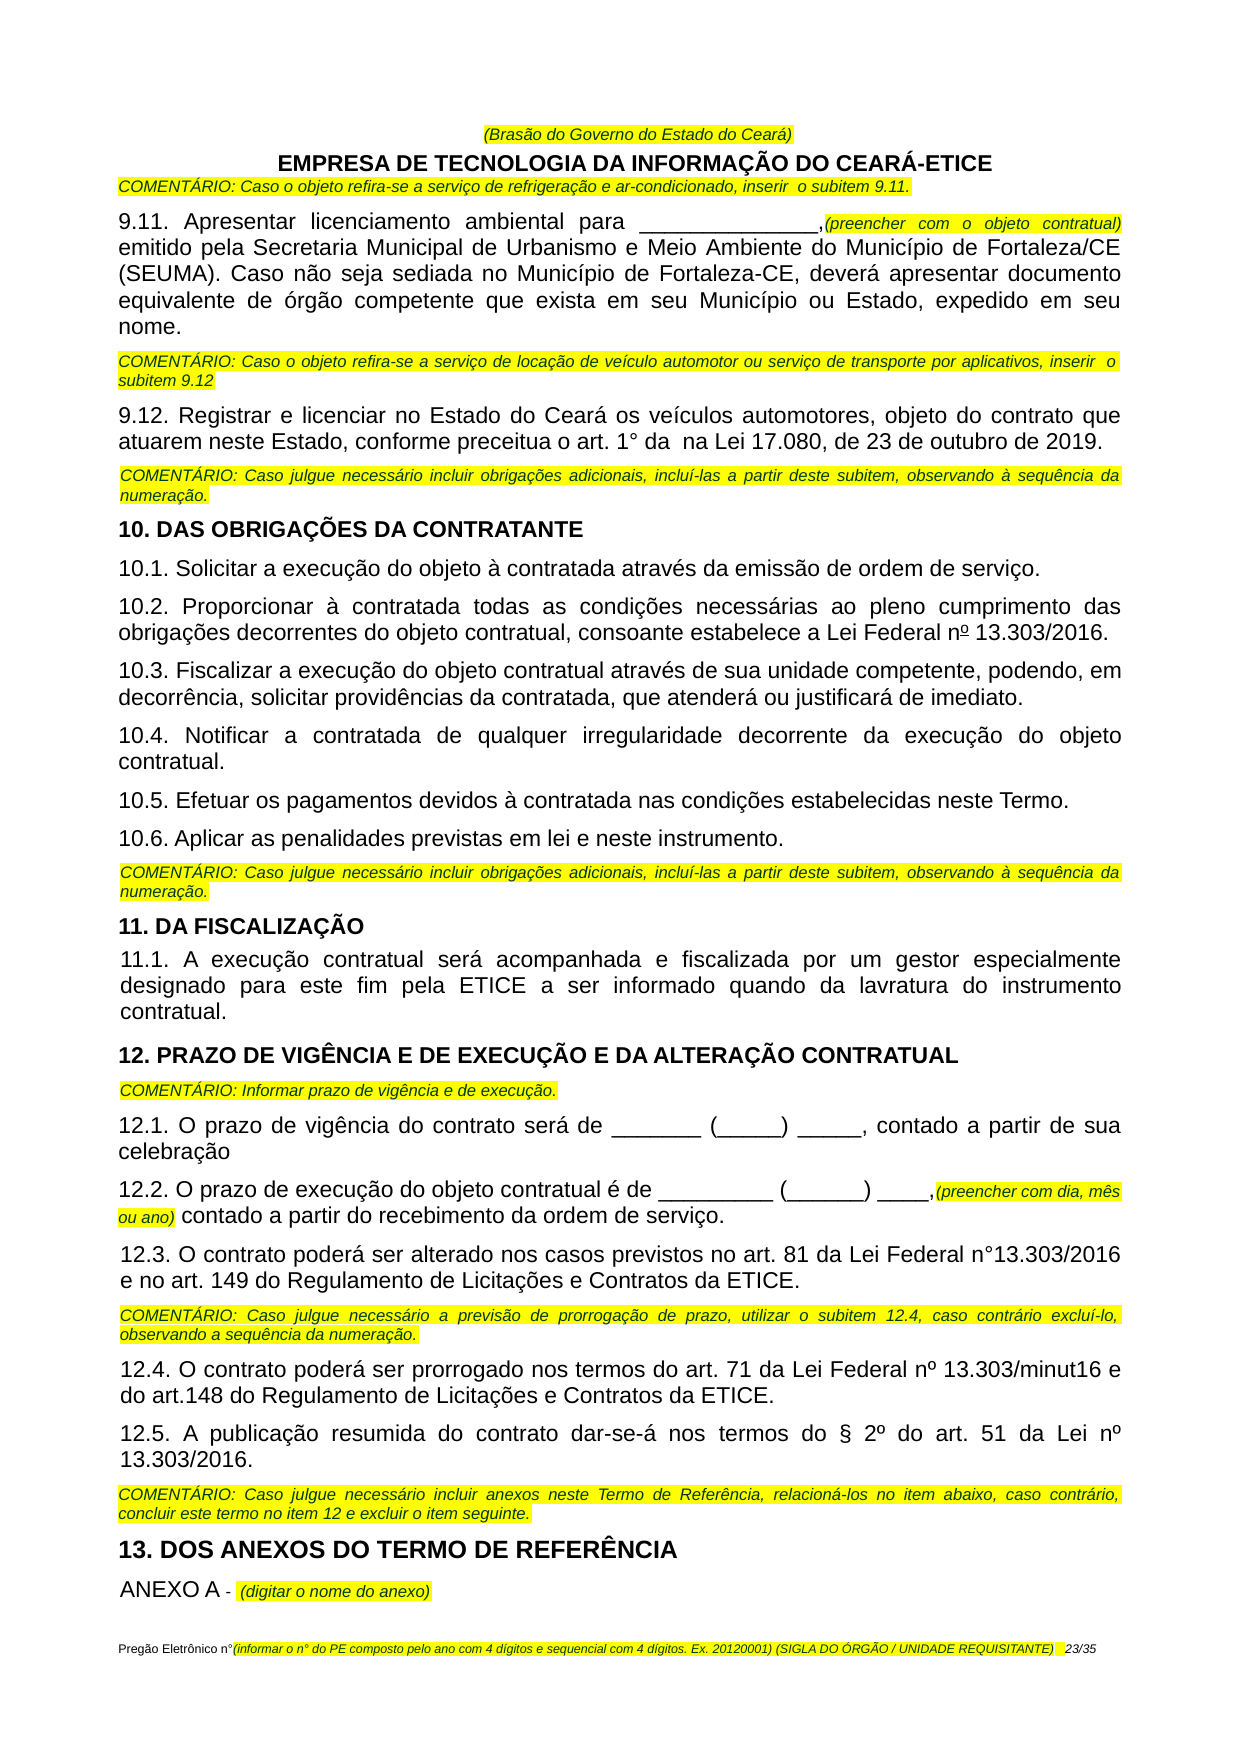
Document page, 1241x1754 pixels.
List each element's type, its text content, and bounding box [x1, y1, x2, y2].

text 10. DAS OBRIGAÇÕES DA CONTRATANTE [118, 516, 1122, 543]
text 10.1. Solicitar a execução do objeto à contratada através da emissão de ordem de serviço. [118, 554, 1122, 581]
text ANEXO A - (digitar o nome do anexo) [119, 1576, 1122, 1602]
text COMENTÁRIO: Caso o objeto refira-se a serviço de refrigeração e ar-condicionado, inserir o subitem 9.11. [118, 177, 1120, 196]
text 9.11. Apresentar licenciamento ambiental para ______________,(preencher com o objeto contratual) emitido pela Secretaria Municipal de Urbanismo e Meio Ambiente do Município de Fortaleza/CE (SEUMA). Caso não seja sediada no Município de Fortaleza-CE, deverá apresentar documento equivalente de órgão competente que exista em seu Município ou Estado, expedido em seu nome. [118, 208, 1122, 339]
text 9.12. Registrar e licenciar no Estado do Ceará os veículos automotores, objeto do contrato que atuarem neste Estado, conforme preceitua o art. 1° da na Lei 17.080, de 23 de outubro de 2019. [118, 402, 1122, 454]
text 10.5. Efetuar os pagamentos devidos à contratada nas condições estabelecidas neste Termo. [118, 787, 1122, 813]
text 10.6. Aplicar as penalidades previstas em lei e neste instrumento. [118, 825, 1122, 851]
text COMENTÁRIO: Caso o objeto refira-se a serviço de locação de veículo automotor ou serviço de transporte por aplicativos, inserir o subitem 9.12 [118, 351, 1120, 390]
text 12.4. O contrato poderá ser prorrogado nos termos do art. 71 da Lei Federal nº 13.303/minut16 e do art.148 do Regulamento de Licitações e Contratos da ETICE. [120, 1356, 1122, 1408]
text 12.1. O prazo de vigência do contrato será de _______ (_____) _____, contado a partir de sua celebração [118, 1112, 1122, 1164]
text COMENTÁRIO: Caso julgue necessário incluir anexos neste Termo de Referência, relacioná-los no item abaixo, caso contrário, concluir este termo no item 12 e excluir o item seguinte. [118, 1485, 1122, 1523]
text 11.1. A execução contratual será acompanhada e fiscalizada por um gestor especialmente designado para este fim pela ETICE a ser informado quando da lavratura do instrumento contratual. [120, 946, 1122, 1024]
text 10.4. Notificar a contratada de qualquer irregularidade decorrente da execução do objeto contratual. [118, 722, 1122, 775]
text 11. DA FISCALIZAÇÃO [118, 913, 1122, 939]
text 13. DOS ANEXOS DO TERMO DE REFERÊNCIA [118, 1535, 1122, 1564]
text COMENTÁRIO: Informar prazo de vigência e de execução. [119, 1081, 1122, 1100]
text COMENTÁRIO: Caso julgue necessário incluir obrigações adicionais, incluí-las a partir deste subitem, observando à sequência da numeração. [120, 466, 1122, 504]
text 12.5. A publicação resumida do contrato dar-se-á nos termos do § 2º do art. 51 da Lei nº 13.303/2016. [119, 1420, 1122, 1473]
text COMENTÁRIO: Caso julgue necessário incluir obrigações adicionais, incluí-las a partir deste subitem, observando à sequência da numeração. [120, 863, 1122, 901]
text 12. PRAZO DE VIGÊNCIA E DE EXECUÇÃO E DA ALTERAÇÃO CONTRATUAL [118, 1042, 1122, 1069]
text 12.3. O contrato poderá ser alterado nos casos previstos no art. 81 da Lei Federal n°13.303/2016 e no art. 149 do Regulamento de Licitações e Contratos da ETICE. [120, 1241, 1122, 1293]
text COMENTÁRIO: Caso julgue necessário a previsão de prorrogação de prazo, utilizar o subitem 12.4, caso contrário excluí-lo, observando a sequência da numeração. [119, 1305, 1122, 1344]
text 10.2. Proporcionar à contratada todas as condições necessárias ao pleno cumprimento das obrigações decorrentes do objeto contratual, consoante estabelece a Lei Federal no 13.303/2016. [118, 593, 1122, 646]
text 10.3. Fiscalizar a execução do objeto contratual através de sua unidade competente, podendo, em decorrência, solicitar providências da contratada, que atenderá ou justificará de imediato. [118, 657, 1122, 710]
text 12.2. O prazo de execução do objeto contratual é de _________ (______) ____,(preencher com dia, mês ou ano) contado a partir do recebimento da ordem de serviço. [118, 1176, 1122, 1229]
